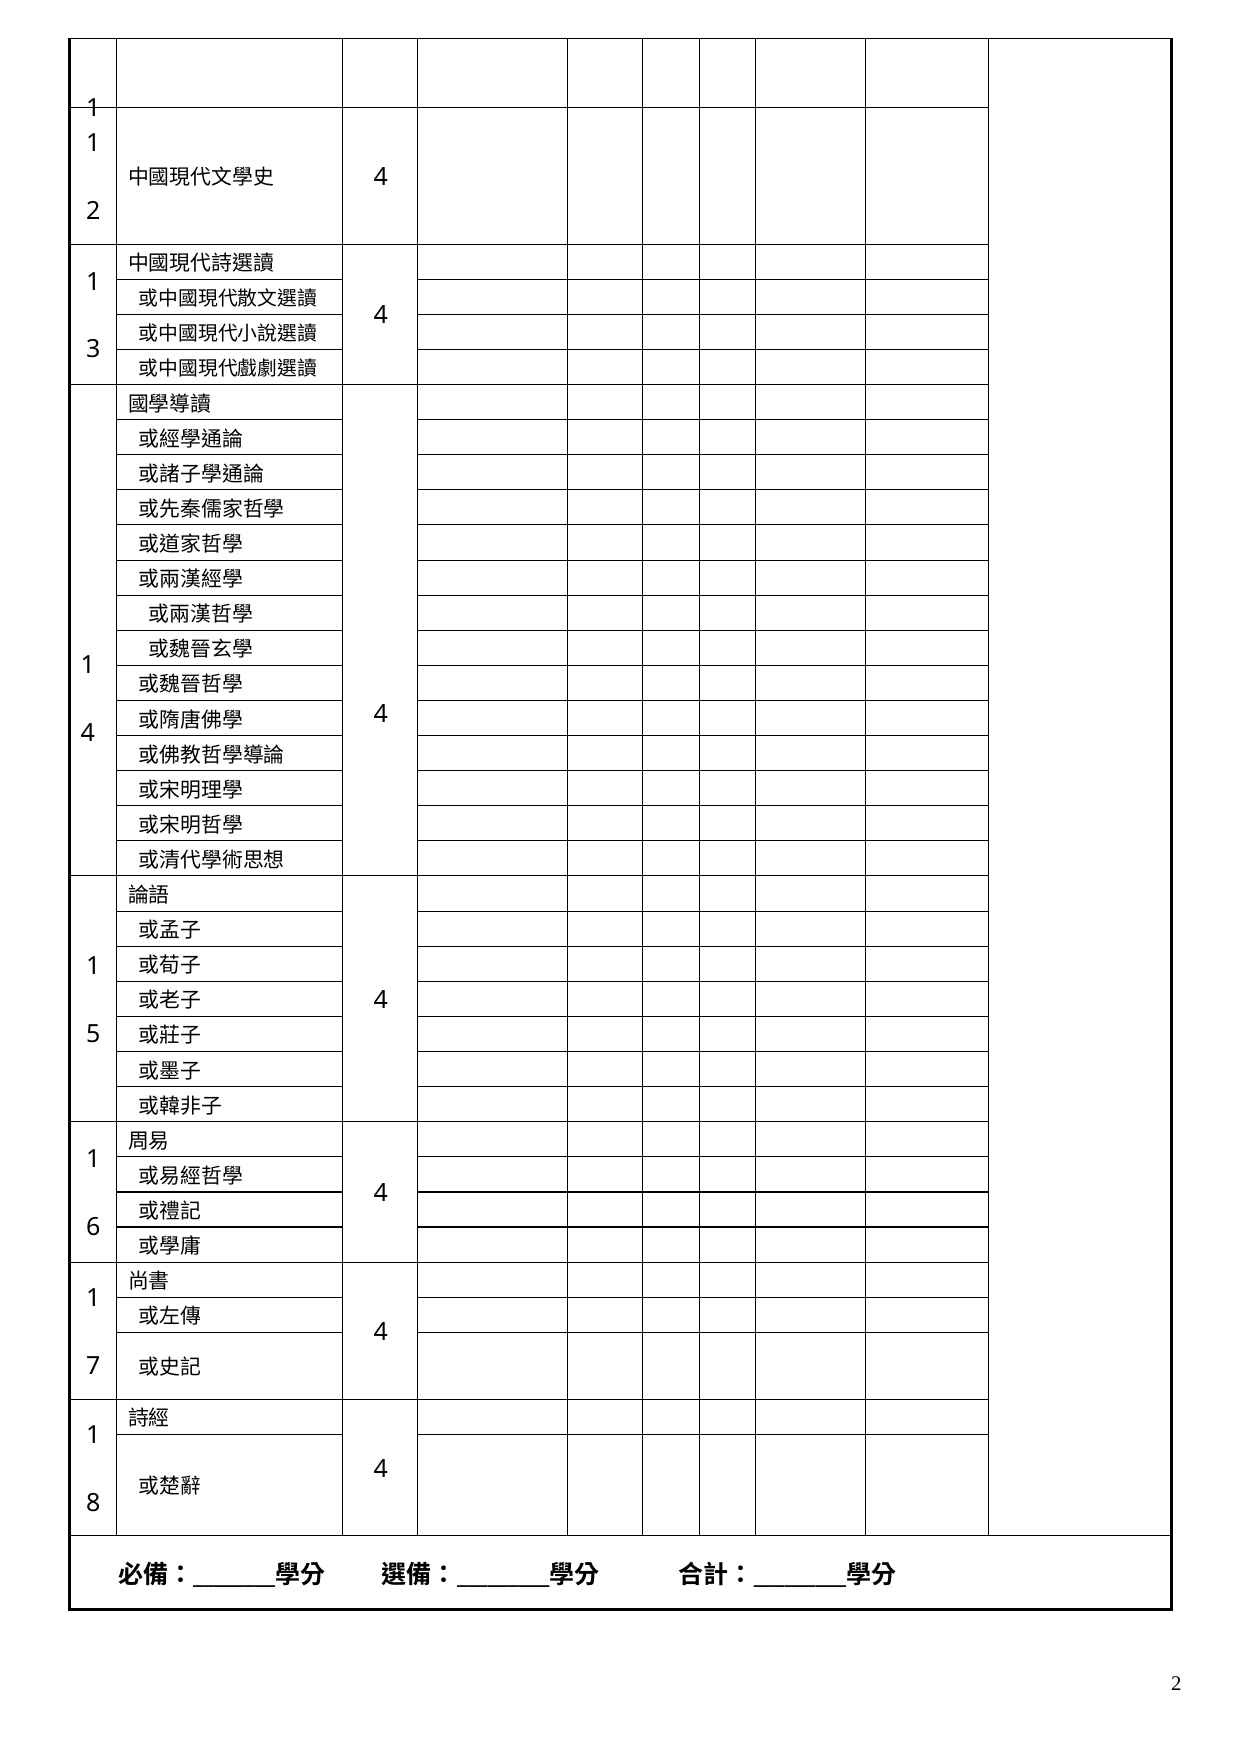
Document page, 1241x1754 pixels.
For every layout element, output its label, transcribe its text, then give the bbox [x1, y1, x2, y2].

table_cell 或道家哲學 [117, 525, 342, 559]
table_cell 13 [71, 245, 116, 384]
table_cell [700, 561, 755, 594]
table_cell [568, 1122, 642, 1156]
table_cell [700, 420, 755, 454]
table_cell 4 [343, 1263, 417, 1398]
table_cell 12 [71, 108, 116, 243]
table_cell 4 [343, 108, 417, 243]
table_cell [756, 350, 865, 384]
table_cell [643, 1435, 699, 1535]
table_cell 4 [343, 385, 417, 875]
table_cell [756, 1400, 865, 1433]
table_cell [643, 420, 699, 454]
table_cell [418, 1400, 567, 1433]
table_cell [568, 771, 642, 805]
table_cell [756, 561, 865, 594]
table_cell [866, 525, 988, 559]
table_cell [568, 1017, 642, 1051]
table_cell [643, 350, 699, 384]
table_cell [866, 631, 988, 665]
table_cell [866, 736, 988, 770]
table_cell [700, 631, 755, 665]
table_cell [700, 1052, 755, 1086]
table_cell [418, 350, 567, 384]
table_cell [568, 1157, 642, 1191]
table_cell 中國現代詩選讀 [117, 245, 342, 279]
table_cell [568, 1263, 642, 1297]
table_cell [418, 525, 567, 559]
table_cell 或莊子 [117, 1017, 342, 1051]
table_cell [866, 420, 988, 454]
table_cell [700, 666, 755, 700]
table_cell [418, 1298, 567, 1332]
table_cell 或宋明哲學 [117, 806, 342, 840]
table_cell [866, 982, 988, 1016]
table_cell [866, 561, 988, 594]
table_cell [756, 947, 865, 981]
table_cell [418, 561, 567, 594]
table_cell [568, 806, 642, 840]
table_cell 或先秦儒家哲學 [117, 490, 342, 524]
table_cell [866, 806, 988, 840]
table_cell [866, 1087, 988, 1121]
table_cell 國學導讀 [117, 385, 342, 419]
table_cell [643, 771, 699, 805]
table_cell [700, 736, 755, 770]
table_cell [418, 771, 567, 805]
table_cell [568, 736, 642, 770]
table_cell [568, 701, 642, 735]
table_cell [568, 666, 642, 700]
table_cell [568, 385, 642, 419]
table_cell 或易經哲學 [117, 1157, 342, 1191]
table_cell [756, 666, 865, 700]
table_cell [643, 455, 699, 489]
table_cell [643, 736, 699, 770]
table_cell [643, 631, 699, 665]
table_cell [418, 490, 567, 524]
table_cell [756, 806, 865, 840]
table_cell [700, 841, 755, 875]
table_cell [568, 561, 642, 594]
table_cell [700, 1157, 755, 1191]
table_cell [866, 39, 988, 107]
table_cell [756, 596, 865, 630]
table_cell [418, 1087, 567, 1121]
table_cell [756, 841, 865, 875]
table_cell [568, 1435, 642, 1535]
table_cell [756, 771, 865, 805]
table_cell [866, 1017, 988, 1051]
table_cell 中國現代文學史 [117, 108, 342, 243]
table_cell [643, 525, 699, 559]
table_cell [418, 947, 567, 981]
table_cell [700, 1193, 755, 1226]
table_cell [700, 1122, 755, 1156]
table_cell 4 [343, 1122, 417, 1262]
table_cell 或中國現代小說選讀 [117, 315, 342, 349]
table_cell [568, 420, 642, 454]
table_cell [568, 1228, 642, 1262]
table_cell 或中國現代散文選讀 [117, 280, 342, 314]
table_cell [418, 39, 567, 107]
table_cell [643, 1228, 699, 1262]
table_cell 或孟子 [117, 912, 342, 946]
table_cell [418, 1193, 567, 1226]
table_cell [418, 385, 567, 419]
table_cell [568, 841, 642, 875]
table_cell 或禮記 [117, 1193, 342, 1226]
table_cell 或兩漢經學 [117, 561, 342, 594]
table_cell [866, 1157, 988, 1191]
table_cell [756, 108, 865, 243]
table_cell [643, 1052, 699, 1086]
table_cell [700, 1333, 755, 1398]
table_cell [700, 1017, 755, 1051]
table_cell [418, 245, 567, 279]
table_cell [866, 912, 988, 946]
table_cell 尚書 [117, 1263, 342, 1297]
table_cell [866, 701, 988, 735]
table_cell 或左傳 [117, 1298, 342, 1332]
table_cell [756, 1333, 865, 1398]
table_cell 或學庸 [117, 1228, 342, 1262]
table_cell [866, 385, 988, 419]
table_cell [700, 1087, 755, 1121]
table_cell [418, 1228, 567, 1262]
table_cell 4 [343, 876, 417, 1121]
table_cell [568, 1087, 642, 1121]
table_cell [643, 280, 699, 314]
table_cell [756, 1228, 865, 1262]
table_cell [418, 912, 567, 946]
table_cell [756, 525, 865, 559]
table_cell [643, 947, 699, 981]
table_cell [700, 1263, 755, 1297]
table_cell 17 [71, 1263, 116, 1398]
table_cell [866, 455, 988, 489]
table_cell [756, 245, 865, 279]
table_cell [756, 455, 865, 489]
table_cell [568, 982, 642, 1016]
table_cell [700, 806, 755, 840]
table_cell 或韓非子 [117, 1087, 342, 1121]
table_cell [866, 876, 988, 911]
table_cell [756, 39, 865, 107]
table_cell [568, 108, 642, 243]
table_cell [418, 596, 567, 630]
table_cell [866, 108, 988, 243]
table_cell [568, 245, 642, 279]
table_cell [756, 385, 865, 419]
table_cell [866, 1263, 988, 1297]
table_cell [568, 912, 642, 946]
table_cell [418, 736, 567, 770]
table_cell [643, 912, 699, 946]
table_cell [756, 912, 865, 946]
table_cell [866, 1333, 988, 1398]
table_cell [418, 841, 567, 875]
table_cell 15 [71, 876, 116, 1121]
table_cell [700, 39, 755, 107]
table_cell 或魏晉哲學 [117, 666, 342, 700]
table_cell [866, 350, 988, 384]
table_cell [866, 596, 988, 630]
table_cell [568, 1052, 642, 1086]
table_cell [418, 280, 567, 314]
table_cell [700, 701, 755, 735]
table_cell [643, 1193, 699, 1226]
table_cell [756, 1052, 865, 1086]
table_cell 或宋明理學 [117, 771, 342, 805]
table_cell 或老子 [117, 982, 342, 1016]
table_cell [700, 245, 755, 279]
table_cell [568, 490, 642, 524]
table_cell [700, 525, 755, 559]
table_cell 14 [71, 385, 116, 875]
table_cell [418, 1122, 567, 1156]
table_cell [568, 315, 642, 349]
table_cell [700, 280, 755, 314]
table_cell [866, 1400, 988, 1433]
table_cell [418, 806, 567, 840]
table_cell 詩經 [117, 1400, 342, 1433]
table_cell [418, 701, 567, 735]
table_cell [643, 1333, 699, 1398]
table_cell [418, 1333, 567, 1398]
table_cell [700, 490, 755, 524]
table_cell [418, 1157, 567, 1191]
table_cell [756, 631, 865, 665]
table_cell [343, 39, 417, 107]
table_cell [568, 596, 642, 630]
table_cell 論語 [117, 876, 342, 911]
table_cell [418, 455, 567, 489]
table_cell 4 [343, 245, 417, 384]
table_cell [700, 455, 755, 489]
table_cell [643, 39, 699, 107]
table_cell [643, 1017, 699, 1051]
table_cell [418, 1052, 567, 1086]
table_cell [700, 876, 755, 911]
table_cell [700, 1435, 755, 1535]
table_cell [866, 1228, 988, 1262]
table_cell [418, 631, 567, 665]
table_cell 或佛教哲學導論 [117, 736, 342, 770]
table_cell [418, 876, 567, 911]
table_cell [700, 947, 755, 981]
table_cell [700, 385, 755, 419]
table_cell [643, 385, 699, 419]
table_cell [756, 490, 865, 524]
table_cell [418, 420, 567, 454]
table_cell 或魏晉玄學 [117, 631, 342, 665]
table_cell [756, 1298, 865, 1332]
table_cell [700, 771, 755, 805]
table_cell [643, 876, 699, 911]
table_cell [418, 315, 567, 349]
table_cell [756, 736, 865, 770]
table_cell [568, 280, 642, 314]
table_cell 或墨子 [117, 1052, 342, 1086]
table_cell [643, 701, 699, 735]
table_cell [866, 1122, 988, 1156]
table_cell [700, 596, 755, 630]
table_cell [568, 1333, 642, 1398]
table_cell [756, 1157, 865, 1191]
table_cell 或楚辭 [117, 1435, 342, 1535]
table_cell 周易 [117, 1122, 342, 1156]
table_cell [643, 1400, 699, 1433]
table_cell [643, 108, 699, 243]
table_cell [643, 1122, 699, 1156]
table_cell [866, 771, 988, 805]
table_cell [418, 108, 567, 243]
table_cell [568, 39, 642, 107]
table_cell [643, 596, 699, 630]
table_cell [866, 841, 988, 875]
table_cell [756, 701, 865, 735]
table_cell [756, 420, 865, 454]
table_cell [989, 39, 1170, 1535]
table_cell 必備：________學分 選備：_________學分 合計：_________學分 [71, 1536, 1170, 1608]
table_cell [643, 1298, 699, 1332]
table_cell [643, 315, 699, 349]
table_cell [643, 561, 699, 594]
table_cell [643, 245, 699, 279]
table_cell [700, 982, 755, 1016]
table_cell [568, 350, 642, 384]
table_cell [643, 490, 699, 524]
table_cell [756, 1017, 865, 1051]
table_cell [643, 1087, 699, 1121]
table_cell [117, 39, 342, 107]
table_cell [756, 1263, 865, 1297]
table_cell 或中國現代戲劇選讀 [117, 350, 342, 384]
table_cell [418, 1263, 567, 1297]
table_cell [866, 1052, 988, 1086]
table_cell [756, 982, 865, 1016]
table_cell [756, 1122, 865, 1156]
table_cell [756, 1193, 865, 1226]
table_cell 或兩漢哲學 [117, 596, 342, 630]
table_cell [866, 666, 988, 700]
table_cell [866, 1298, 988, 1332]
table_cell [643, 982, 699, 1016]
table_cell [568, 1193, 642, 1226]
table_cell [700, 315, 755, 349]
table_cell [700, 108, 755, 243]
table_cell 16 [71, 1122, 116, 1262]
table_cell [866, 947, 988, 981]
table_cell [866, 280, 988, 314]
table_cell 11 [71, 39, 116, 107]
table_cell [418, 666, 567, 700]
table_cell 18 [71, 1400, 116, 1535]
table_cell 或荀子 [117, 947, 342, 981]
table_cell [700, 912, 755, 946]
table_cell [568, 1400, 642, 1433]
table_cell [568, 947, 642, 981]
table_cell 或清代學術思想 [117, 841, 342, 875]
table_cell 4 [343, 1400, 417, 1535]
table_cell [866, 315, 988, 349]
table_cell [418, 982, 567, 1016]
table_cell [418, 1017, 567, 1051]
table_cell [643, 666, 699, 700]
table_cell [756, 1087, 865, 1121]
table_cell 或諸子學通論 [117, 455, 342, 489]
table_cell [866, 490, 988, 524]
table_cell 或史記 [117, 1333, 342, 1398]
table_cell [756, 315, 865, 349]
table_cell [756, 1435, 865, 1535]
table_cell 或隋唐佛學 [117, 701, 342, 735]
table_cell [866, 1435, 988, 1535]
table_cell [866, 245, 988, 279]
table_cell [700, 1228, 755, 1262]
table_cell [568, 876, 642, 911]
table_cell [756, 280, 865, 314]
table_cell [568, 1298, 642, 1332]
table_cell [418, 1435, 567, 1535]
table_cell [568, 455, 642, 489]
table_cell [643, 1157, 699, 1191]
table_cell [568, 525, 642, 559]
table_cell [643, 806, 699, 840]
table_cell 或經學通論 [117, 420, 342, 454]
table_cell [568, 631, 642, 665]
table_cell [700, 1298, 755, 1332]
table_cell [756, 876, 865, 911]
table_cell [643, 1263, 699, 1297]
table_cell [643, 841, 699, 875]
table_cell [866, 1193, 988, 1226]
table_cell [700, 1400, 755, 1433]
table_cell [700, 350, 755, 384]
